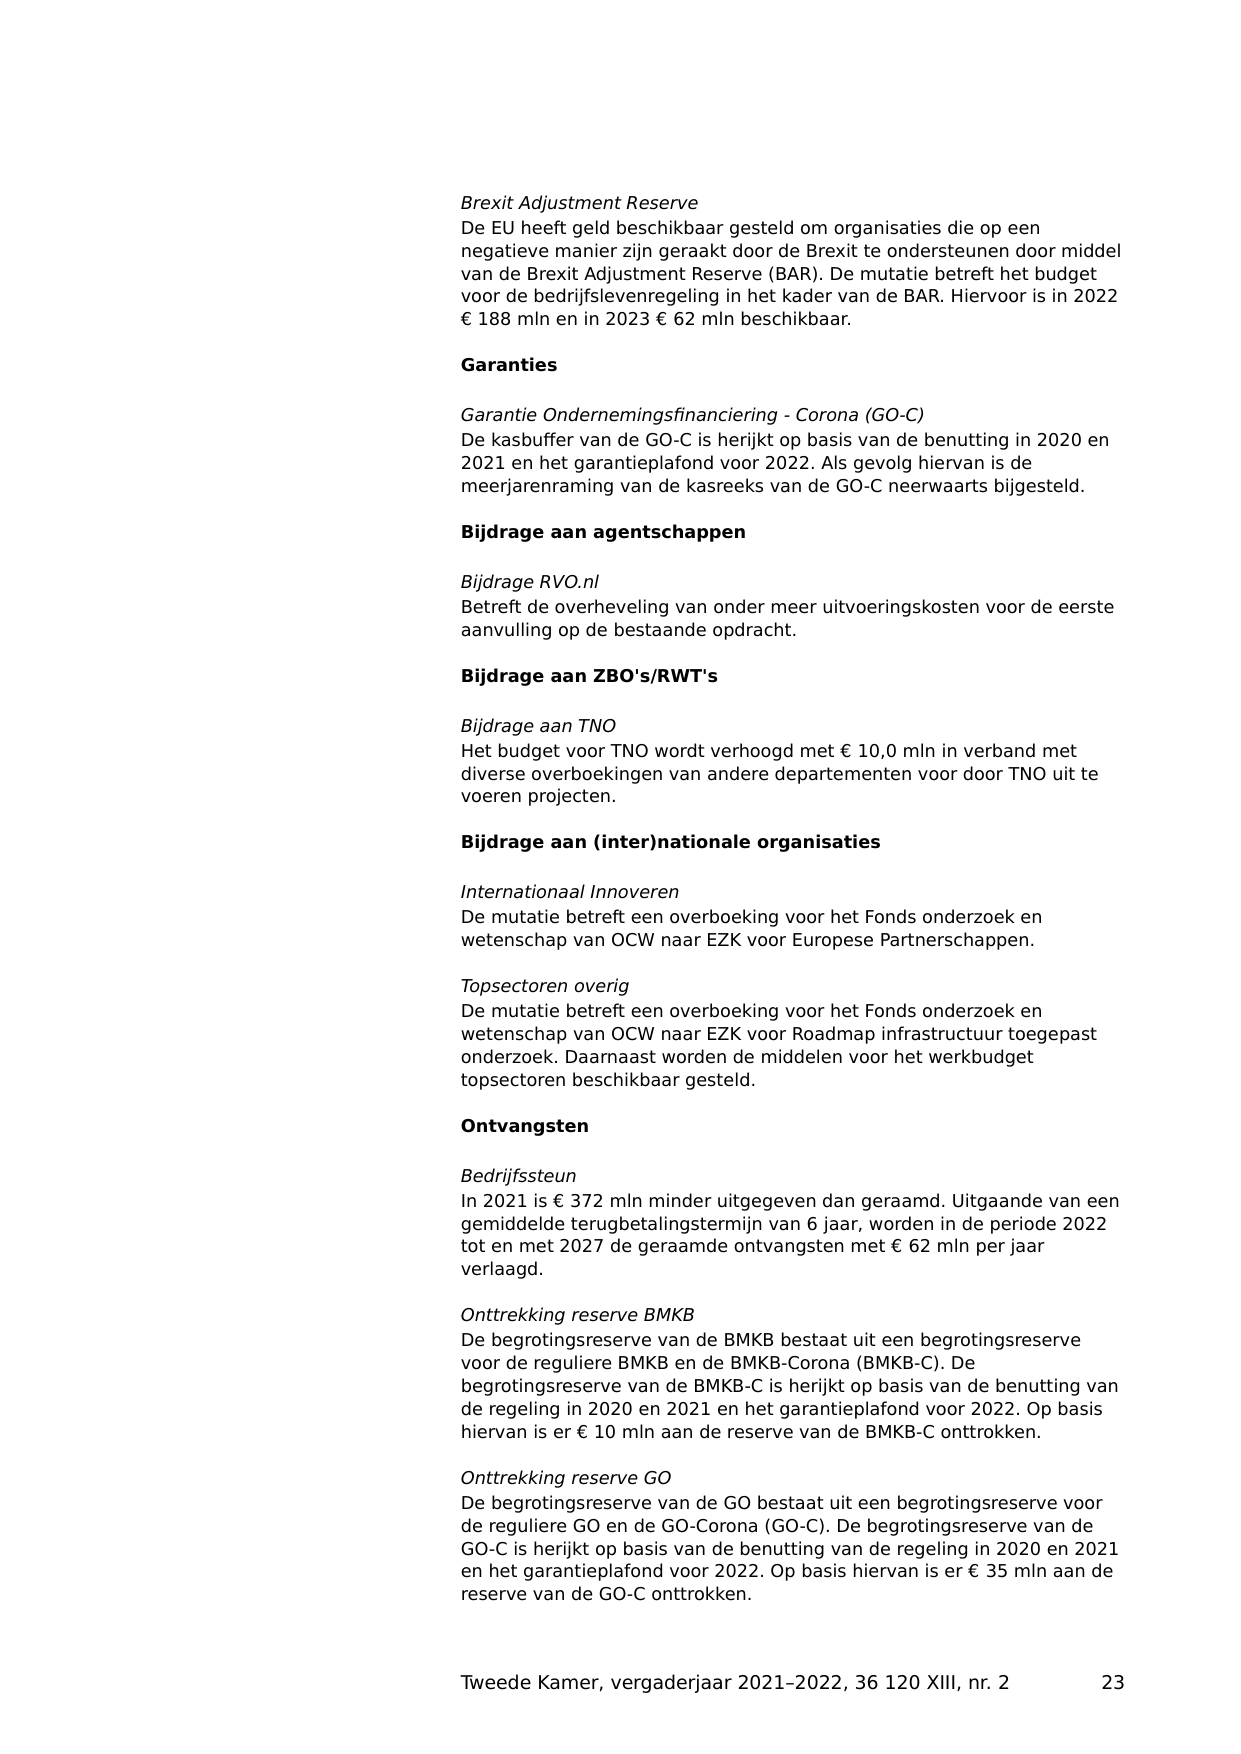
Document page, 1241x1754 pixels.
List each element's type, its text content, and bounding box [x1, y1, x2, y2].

text Bijdrage aan ZBO's/RWT's [461, 664, 1125, 687]
text Bijdrage aan (inter)nationale organisaties [461, 830, 1125, 853]
text De mutatie betreft een overboeking voor het Fonds onderzoek en wetenschap van OCW naar EZK voor Roadmap infrastructuur toegepast onderzoek. Daarnaast worden de middelen voor het werkbudget topsectoren beschikbaar gesteld. [461, 999, 1125, 1091]
text Bijdrage aan agentschappen [461, 520, 1125, 543]
text Bijdrage RVO.nl [461, 570, 1125, 593]
text Garantie Ondernemingsfinanciering - Corona (GO-C) [461, 403, 1125, 426]
text Brexit Adjustment Reserve [461, 191, 1125, 214]
text Betreft de overheveling van onder meer uitvoeringskosten voor de eerste aanvulling op de bestaande opdracht. [461, 595, 1125, 641]
text Internationaal Innoveren [461, 880, 1125, 903]
text In 2021 is € 372 mln minder uitgegeven dan geraamd. Uitgaande van een gemiddelde terugbetalingstermijn van 6 jaar, worden in de periode 2022 tot en met 2027 de geraamde ontvangsten met € 62 mln per jaar verlaagd. [461, 1189, 1125, 1280]
text Onttrekking reserve BMKB [461, 1303, 1125, 1326]
text Ontvangsten [461, 1114, 1125, 1137]
text Bijdrage aan TNO [461, 714, 1125, 737]
text De begrotingsreserve van de BMKB bestaat uit een begrotingsreserve voor de reguliere BMKB en de BMKB-Corona (BMKB-C). De begrotingsreserve van de BMKB-C is herijkt op basis van de benutting van de regeling in 2020 en 2021 en het garantieplafond voor 2022. Op basis hiervan is er € 10 mln aan de reserve van de BMKB-C onttrokken. [461, 1328, 1125, 1443]
text Het budget voor TNO wordt verhoogd met € 10,0 mln in verband met diverse overboekingen van andere departementen voor door TNO uit te voeren projecten. [461, 739, 1125, 807]
text Topsectoren overig [461, 974, 1125, 997]
text Onttrekking reserve GO [461, 1466, 1125, 1489]
text De kasbuffer van de GO-C is herijkt op basis van de benutting in 2020 en 2021 en het garantieplafond voor 2022. Als gevolg hiervan is de meerjarenraming van de kasreeks van de GO-C neerwaarts bijgesteld. [461, 428, 1125, 497]
text De begrotingsreserve van de GO bestaat uit een begrotingsreserve voor de reguliere GO en de GO-Corona (GO-C). De begrotingsreserve van de GO-C is herijkt op basis van de benutting van de regeling in 2020 en 2021 en het garantieplafond voor 2022. Op basis hiervan is er € 35 mln aan de reserve van de GO-C onttrokken. [461, 1491, 1125, 1605]
text Bedrijfssteun [461, 1164, 1125, 1187]
text Garanties [461, 353, 1125, 376]
text De EU heeft geld beschikbaar gesteld om organisaties die op een negatieve manier zijn geraakt door de Brexit te ondersteunen door middel van de Brexit Adjustment Reserve (BAR). De mutatie betreft het budget voor de bedrijfslevenregeling in het kader van de BAR. Hiervoor is in 2022 € 188 mln en in 2023 € 62 mln beschikbaar. [461, 216, 1125, 330]
text De mutatie betreft een overboeking voor het Fonds onderzoek en wetenschap van OCW naar EZK voor Europese Partnerschappen. [461, 905, 1125, 951]
